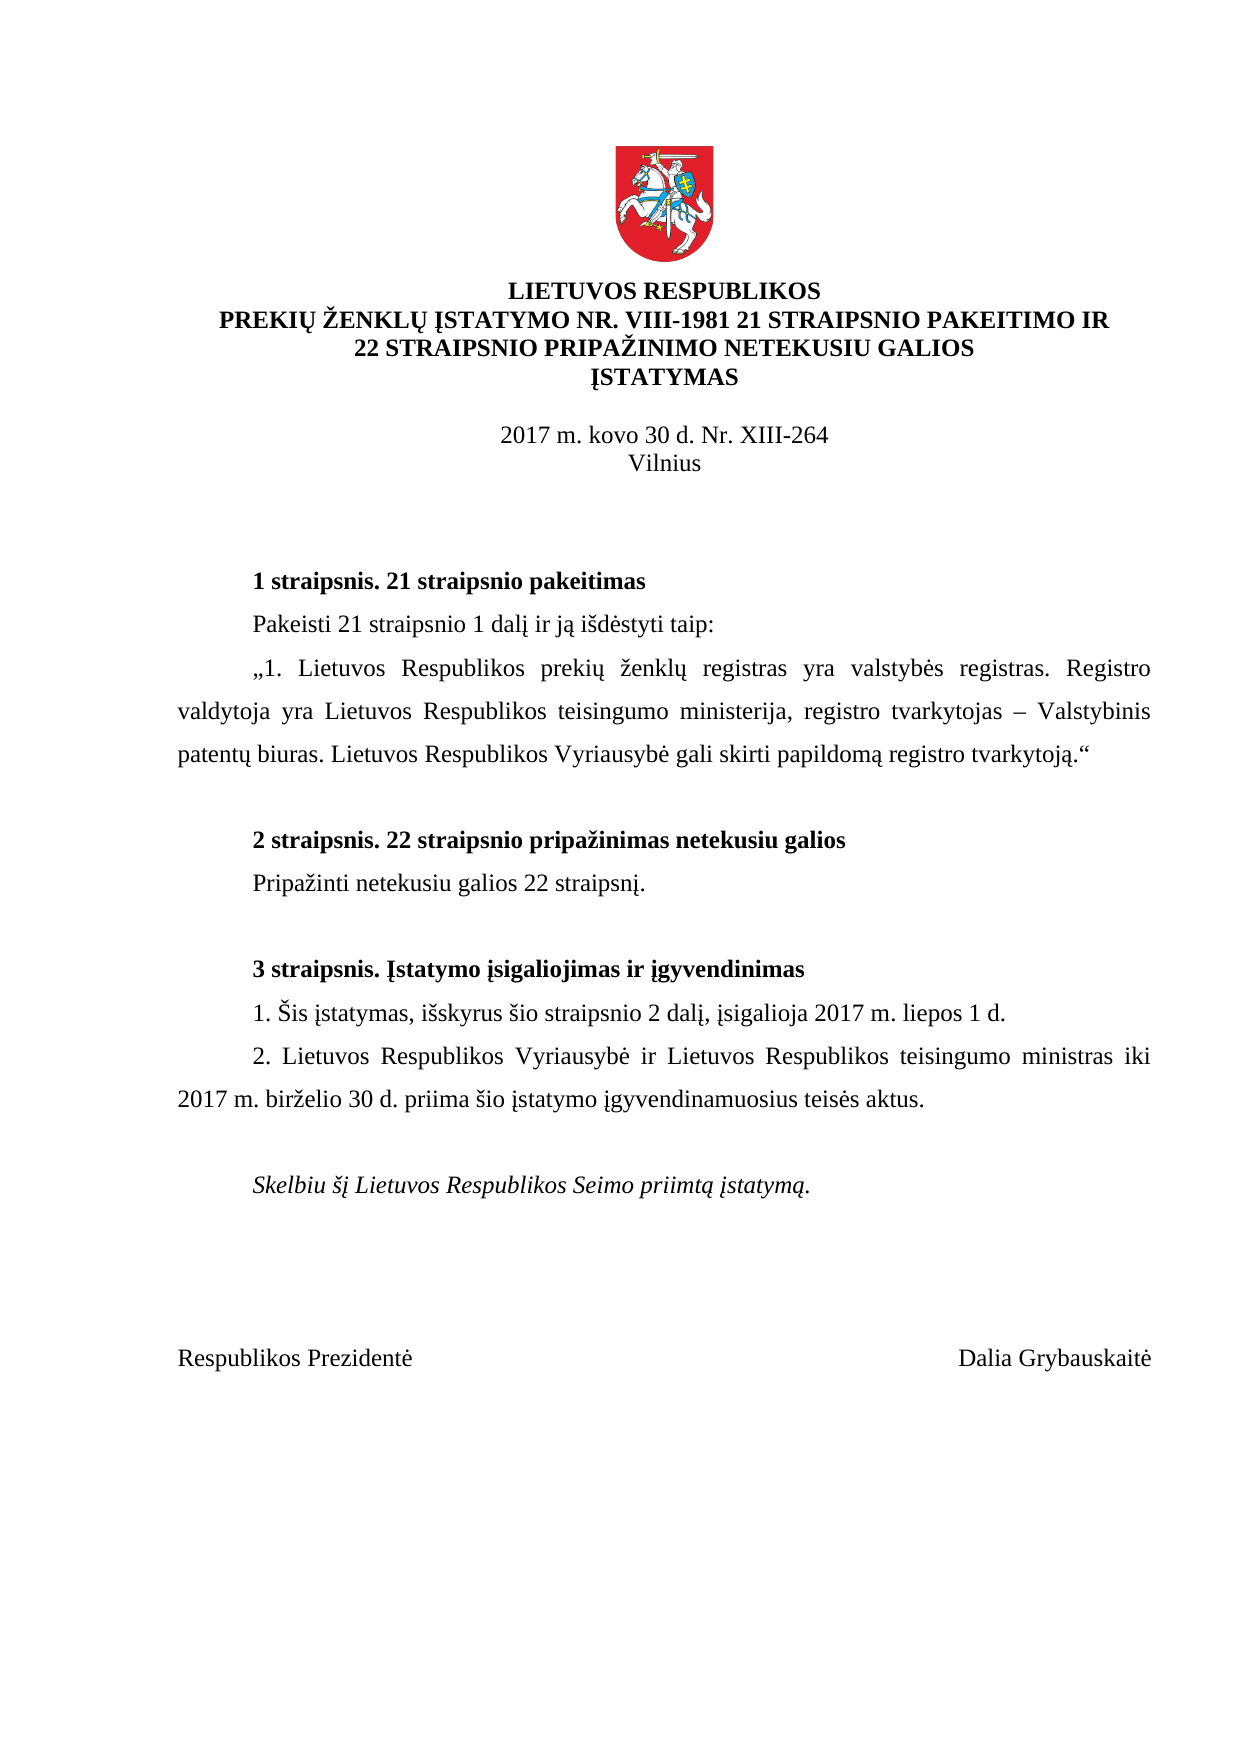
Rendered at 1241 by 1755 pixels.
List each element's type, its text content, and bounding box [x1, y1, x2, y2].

text Vilnius [177, 448, 1152, 477]
text „1. Lietuvos Respublikos prekių ženklų registras yra valstybės registras. Registro valdytoja yra Lietuvos Respublikos teisingumo ministerija, registro tvarkytojas – Valstybinis patentų biuras. Lietuvos Respublikos Vyriausybė gali skirti papildomą registro tvarkytoją.“ [177, 653, 1152, 768]
text Pakeisti 21 straipsnio 1 dalį ir ją išdėstyti taip: [177, 609, 1152, 638]
text Pripažinti netekusiu galios 22 straipsnį. [177, 868, 1152, 897]
text PREKIŲ ŽENKLŲ ĮSTATYMO NR. VIII-1981 21 STRAIPSNIO PAKEITIMO IR 22 STRAIPSNIO PRIPAŽINIMO NETEKUSIU GALIOS [177, 305, 1152, 362]
text LIETUVOS RESPUBLIKOS [177, 276, 1152, 305]
text 1 straipsnis. 21 straipsnio pakeitimas [177, 566, 1152, 595]
text Respublikos Prezidentė Dalia Grybauskaitė [177, 1343, 1152, 1371]
text ĮSTATYMAS [177, 362, 1152, 391]
text 2017 m. kovo 30 d. Nr. XIII-264 [177, 420, 1152, 448]
text Skelbiu šį Lietuvos Respublikos Seimo priimtą įstatymą. [177, 1170, 1152, 1199]
text 2 straipsnis. 22 straipsnio pripažinimas netekusiu galios [177, 825, 1152, 854]
text 2. Lietuvos Respublikos Vyriausybė ir Lietuvos Respublikos teisingumo ministras iki 2017 m. birželio 30 d. priima šio įstatymo įgyvendinamuosius teisės aktus. [177, 1041, 1152, 1113]
text 3 straipsnis. Įstatymo įsigaliojimas ir įgyvendinimas [177, 954, 1152, 983]
text 1. Šis įstatymas, išskyrus šio straipsnio 2 dalį, įsigalioja 2017 m. liepos 1 d. [177, 998, 1152, 1026]
